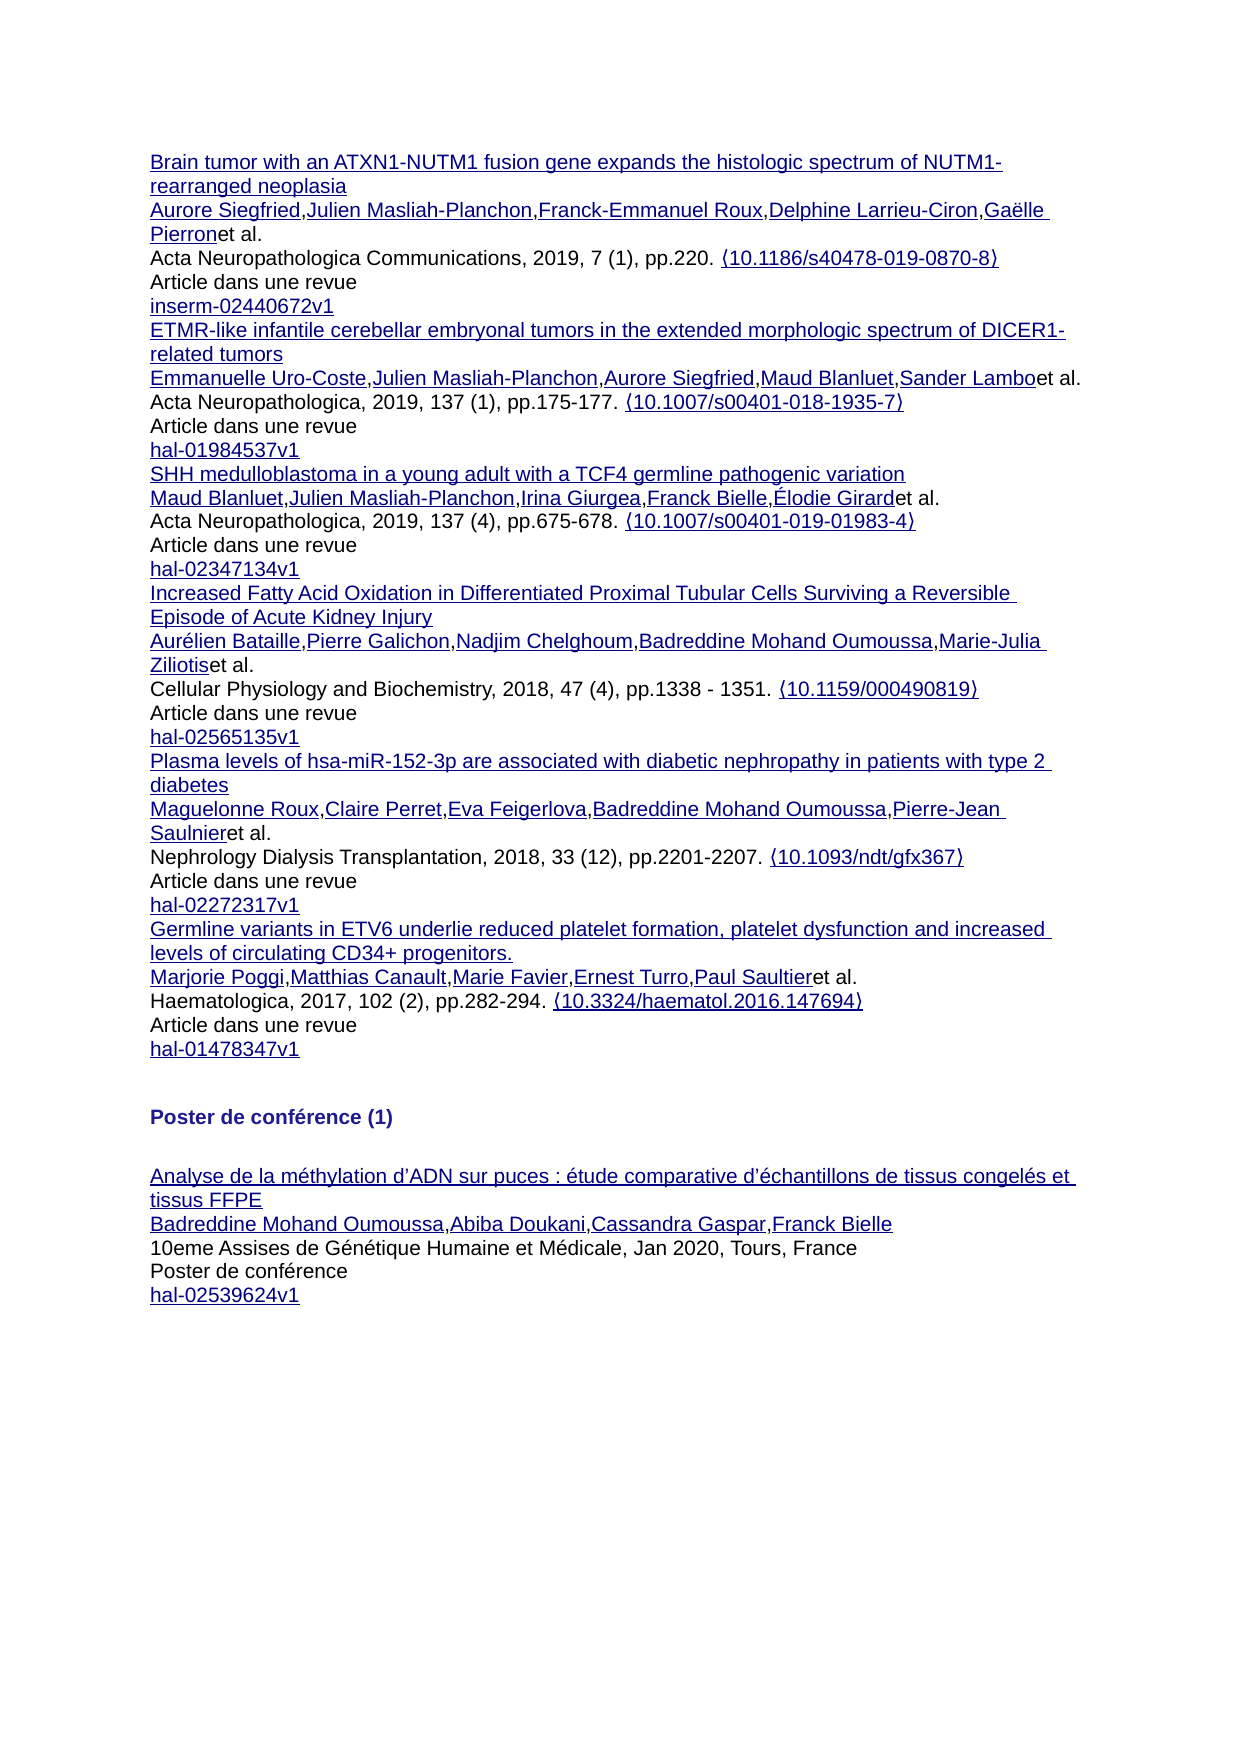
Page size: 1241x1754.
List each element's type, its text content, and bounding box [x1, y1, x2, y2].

table_cell SHH medulloblastoma in a young adult with a TCF4 germline pathogenic variation Maud Blanluet,Julien Masliah-Planchon,Irina Giurgea,Franck Bielle,Élodie Girardet al. Acta Neuropathologica, 2019, 137 (4), pp.675-678. ⟨10.1007/s00401-019-01983-4⟩ Article dans une revue hal-02347134v1 [150, 461, 1090, 581]
table_cell Increased Fatty Acid Oxidation in Differentiated Proximal Tubular Cells Surviving a Reversible Episode of Acute Kidney Injury Aurélien Bataille,Pierre Galichon,Nadjim Chelghoum,Badreddine Mohand Oumoussa,Marie-Julia Ziliotiset al. Cellular Physiology and Biochemistry, 2018, 47 (4), pp.1338 - 1351. ⟨10.1159/000490819⟩ Article dans une revue hal-02565135v1 [150, 581, 1090, 749]
subtitle Poster de conférence (1) [150, 1105, 1090, 1129]
table_cell ETMR-like infantile cerebellar embryonal tumors in the extended morphologic spectrum of DICER1-related tumors Emmanuelle Uro-Coste,Julien Masliah-Planchon,Aurore Siegfried,Maud Blanluet,Sander Lamboet al. Acta Neuropathologica, 2019, 137 (1), pp.175-177. ⟨10.1007/s00401-018-1935-7⟩ Article dans une revue hal-01984537v1 [150, 318, 1090, 461]
table_cell Plasma levels of hsa-miR-152-3p are associated with diabetic nephropathy in patients with type 2 diabetes Maguelonne Roux,Claire Perret,Eva Feigerlova,Badreddine Mohand Oumoussa,Pierre-Jean Saulnieret al. Nephrology Dialysis Transplantation, 2018, 33 (12), pp.2201-2207. ⟨10.1093/ndt/gfx367⟩ Article dans une revue hal-02272317v1 [150, 749, 1090, 917]
table_cell Germline variants in ETV6 underlie reduced platelet formation, platelet dysfunction and increased levels of circulating CD34+ progenitors. Marjorie Poggi,Matthias Canault,Marie Favier,Ernest Turro,Paul Saultieret al. Haematologica, 2017, 102 (2), pp.282-294. ⟨10.3324/haematol.2016.147694⟩ Article dans une revue hal-01478347v1 [150, 917, 1090, 1060]
table_cell Brain tumor with an ATXN1-NUTM1 fusion gene expands the histologic spectrum of NUTM1-rearranged neoplasia Aurore Siegfried,Julien Masliah-Planchon,Franck-Emmanuel Roux,Delphine Larrieu-Ciron,Gaëlle Pierronet al. Acta Neuropathologica Communications, 2019, 7 (1), pp.220. ⟨10.1186/s40478-019-0870-8⟩ Article dans une revue inserm-02440672v1 [150, 150, 1090, 318]
table_header Analyse de la méthylation d’ADN sur puces : étude comparative d’échantillons de tissus congelés et tissus FFPE Badreddine Mohand Oumoussa,Abiba Doukani,Cassandra Gaspar,Franck Bielle 10eme Assises de Génétique Humaine et Médicale, Jan 2020, Tours, France Poster de conférence hal-02539624v1 [150, 1164, 1090, 1307]
